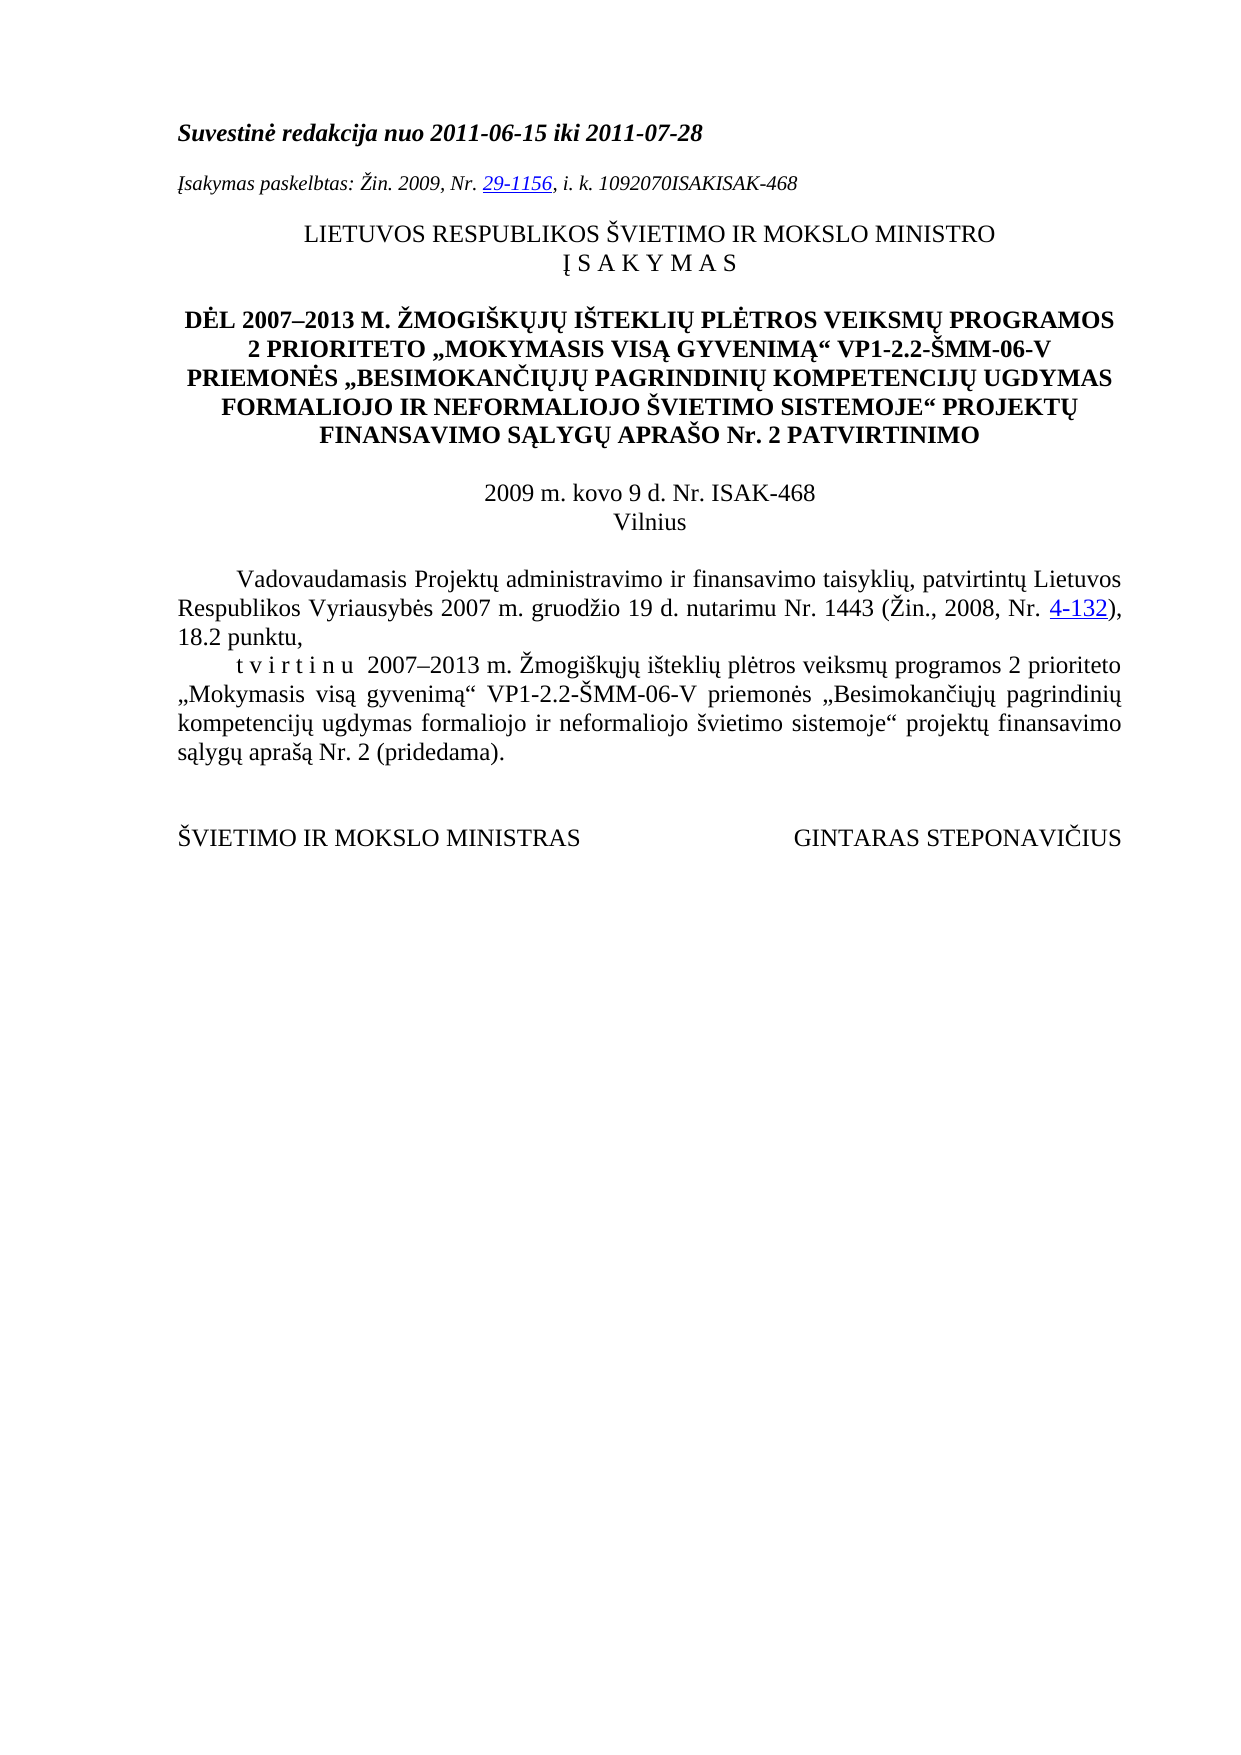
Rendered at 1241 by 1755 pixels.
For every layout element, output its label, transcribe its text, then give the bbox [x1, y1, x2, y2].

text ŠVIETIMO IR MOKSLO MINISTRAS GINTARAS STEPONAVIČIUS [177, 823, 1122, 852]
text 2009 m. kovo 9 d. Nr. ISAK-468 [177, 478, 1122, 507]
text tvirtinu 2007–2013 m. Žmogiškųjų išteklių plėtros veiksmų programos 2 prioriteto „Mokymasis visą gyvenimą“ VP1-2.2-ŠMM-06-V priemonės „Besimokančiųjų pagrindinių kompetencijų ugdymas formaliojo ir neformaliojo švietimo sistemoje“ projektų finansavimo sąlygų aprašą Nr. 2 (pridedama). [177, 650, 1122, 765]
text DĖL 2007–2013 M. ŽMOGIŠKŲJŲ IŠTEKLIŲ PLĖTROS VEIKSMŲ PROGRAMOS 2 PRIORITETO „MOKYMASIS VISĄ GYVENIMĄ“ VP1-2.2-ŠMM-06-V PRIEMONĖS „BESIMOKANČIŲJŲ PAGRINDINIŲ KOMPETENCIJŲ UGDYMAS FORMALIOJO IR NEFORMALIOJO ŠVIETIMO SISTEMOJE“ PROJEKTŲ FINANSAVIMO SĄLYGŲ APRAŠO Nr. 2 PATVIRTINIMO [177, 305, 1122, 449]
text LIETUVOS RESPUBLIKOS ŠVIETIMO IR MOKSLO MINISTRO [177, 219, 1122, 248]
text ĮSAKYMAS [177, 248, 1122, 277]
text Vilnius [177, 507, 1122, 535]
text Vadovaudamasis Projektų administravimo ir finansavimo taisyklių, patvirtintų Lietuvos Respublikos Vyriausybės 2007 m. gruodžio 19 d. nutarimu Nr. 1443 (Žin., 2008, Nr. 4-132), 18.2 punktu, [177, 564, 1122, 650]
text Įsakymas paskelbtas: Žin. 2009, Nr. 29-1156, i. k. 1092070ISAKISAK-468 [177, 171, 1122, 195]
text Suvestinė redakcija nuo 2011-06-15 iki 2011-07-28 [177, 118, 1122, 147]
